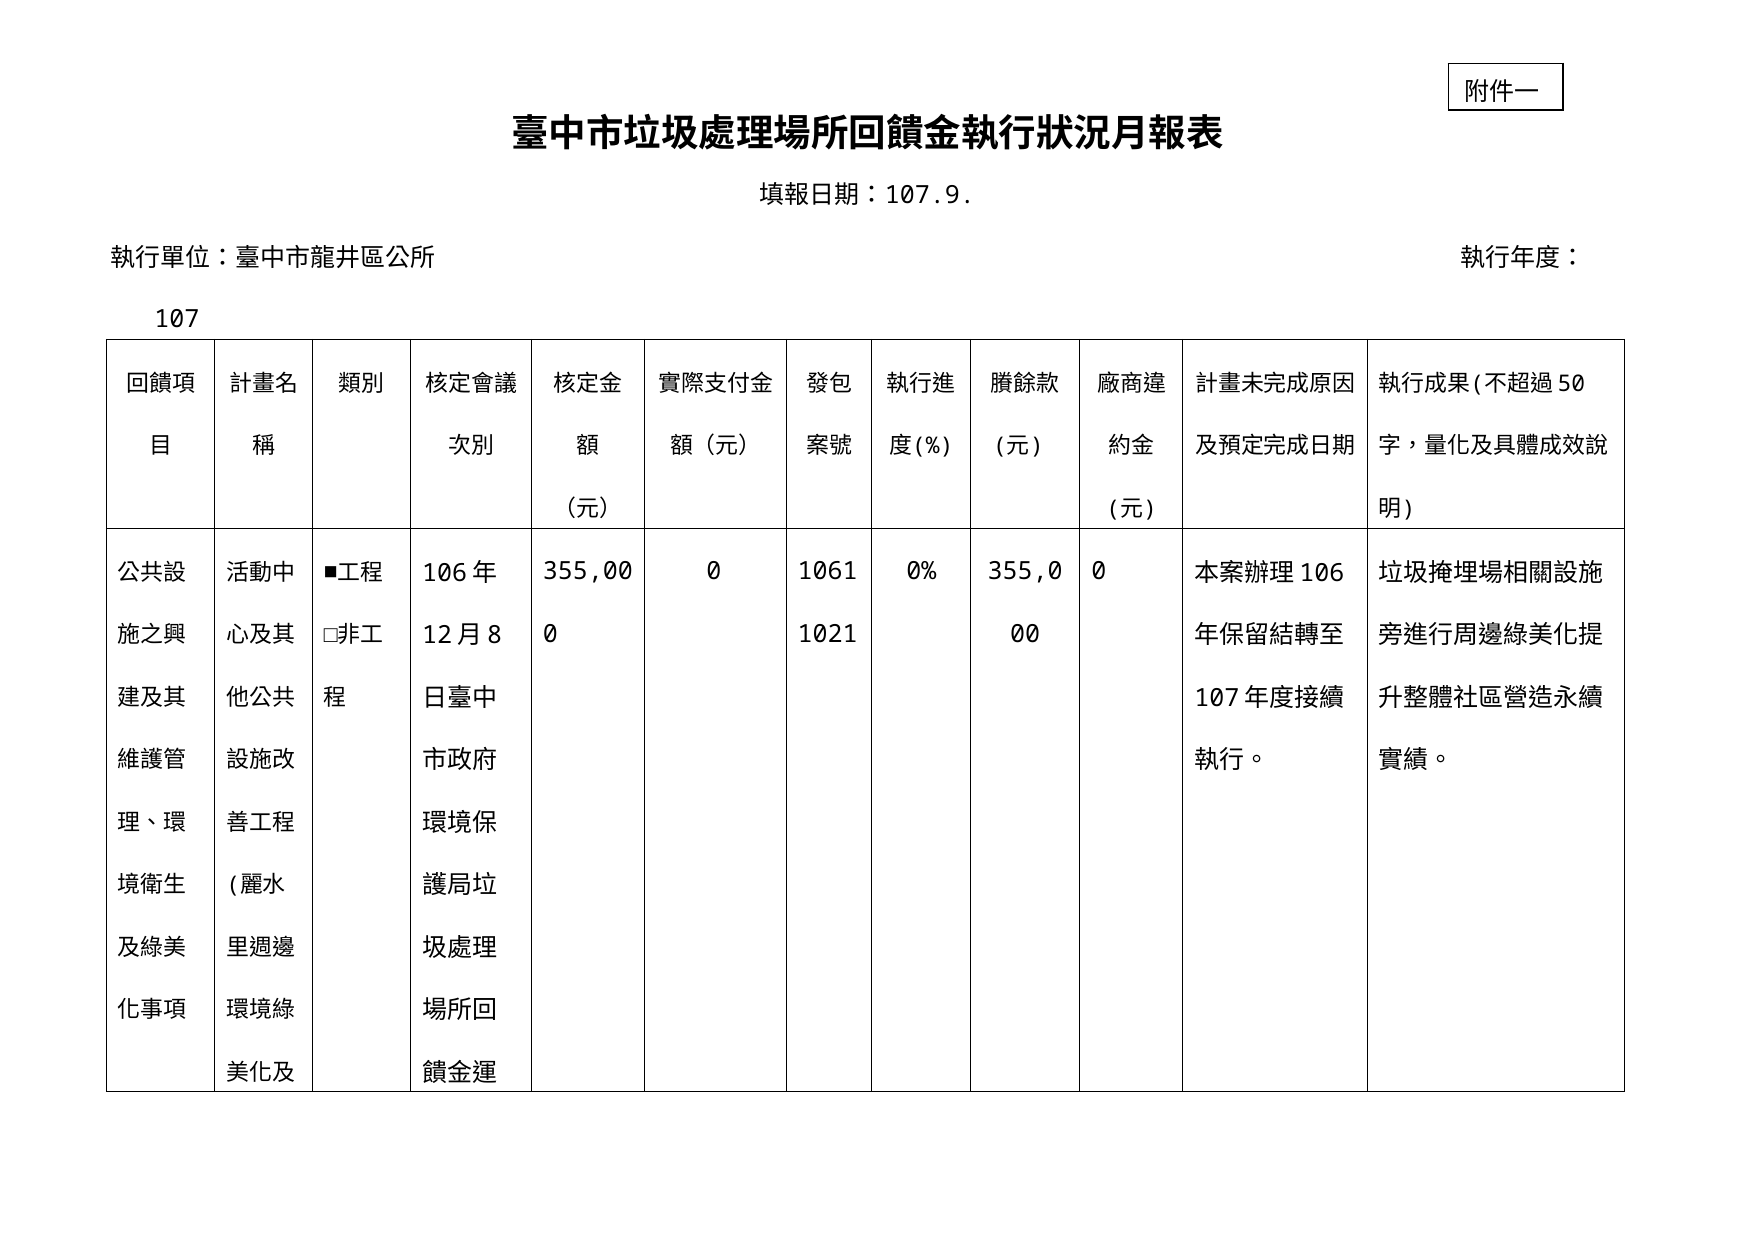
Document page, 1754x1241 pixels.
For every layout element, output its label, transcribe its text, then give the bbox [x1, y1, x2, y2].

table_cell 0 [1080, 529, 1182, 1091]
table_header 核定金額（元） [532, 340, 644, 527]
table_header 計畫名稱 [215, 340, 312, 527]
text 填報日期：107.9. [110, 151, 1624, 214]
table_cell 公共設施之興建及其維護管理、環境衛生及綠美化事項 [107, 529, 214, 1091]
table_header 賸餘款(元) [971, 340, 1079, 527]
table_header 發包案號 [787, 340, 871, 527]
text 臺中市垃圾處理場所回饋金執行狀況月報表 [110, 89, 1624, 151]
table_cell 0% [872, 529, 970, 1091]
table_header 執行成果(不超過50字，量化及具體成效說明) [1368, 340, 1624, 527]
table_cell ■工程 □非工程 [313, 529, 410, 1091]
table_cell 本案辦理106年保留結轉至107年度接續執行。 [1183, 529, 1367, 1091]
text 附件一 [1464, 72, 1547, 102]
text 執行單位：臺中市龍井區公所 執行年度：107 [110, 214, 1624, 339]
table_header 實際支付金額（元） [645, 340, 786, 527]
table_header 計畫未完成原因 及預定完成日期 [1183, 340, 1367, 527]
table_cell 0 [645, 529, 786, 1091]
table_cell 106年12月8日臺中市政府環境保護局垃圾處理場所回饋金運 [411, 529, 531, 1091]
text 臺中市垃圾處理場所回饋金執行狀況月報表 [1449, 64, 1562, 109]
table_cell 活動中心及其他公共設施改善工程(麗水里週邊環境綠美化及 [215, 529, 312, 1091]
table_cell 355,000 [532, 529, 644, 1091]
table_header 回饋項目 [107, 340, 214, 527]
table_header 核定會議次別 [411, 340, 531, 527]
table_cell 355,000 [971, 529, 1079, 1091]
table_header 類別 [313, 340, 410, 527]
table_header 執行進度(%) [872, 340, 970, 527]
table_cell 10611021 [787, 529, 871, 1091]
table_cell 垃圾掩埋場相關設施旁進行周邊綠美化提升整體社區營造永續實績。 [1368, 529, 1624, 1091]
table_header 廠商違約金(元) [1080, 340, 1182, 527]
